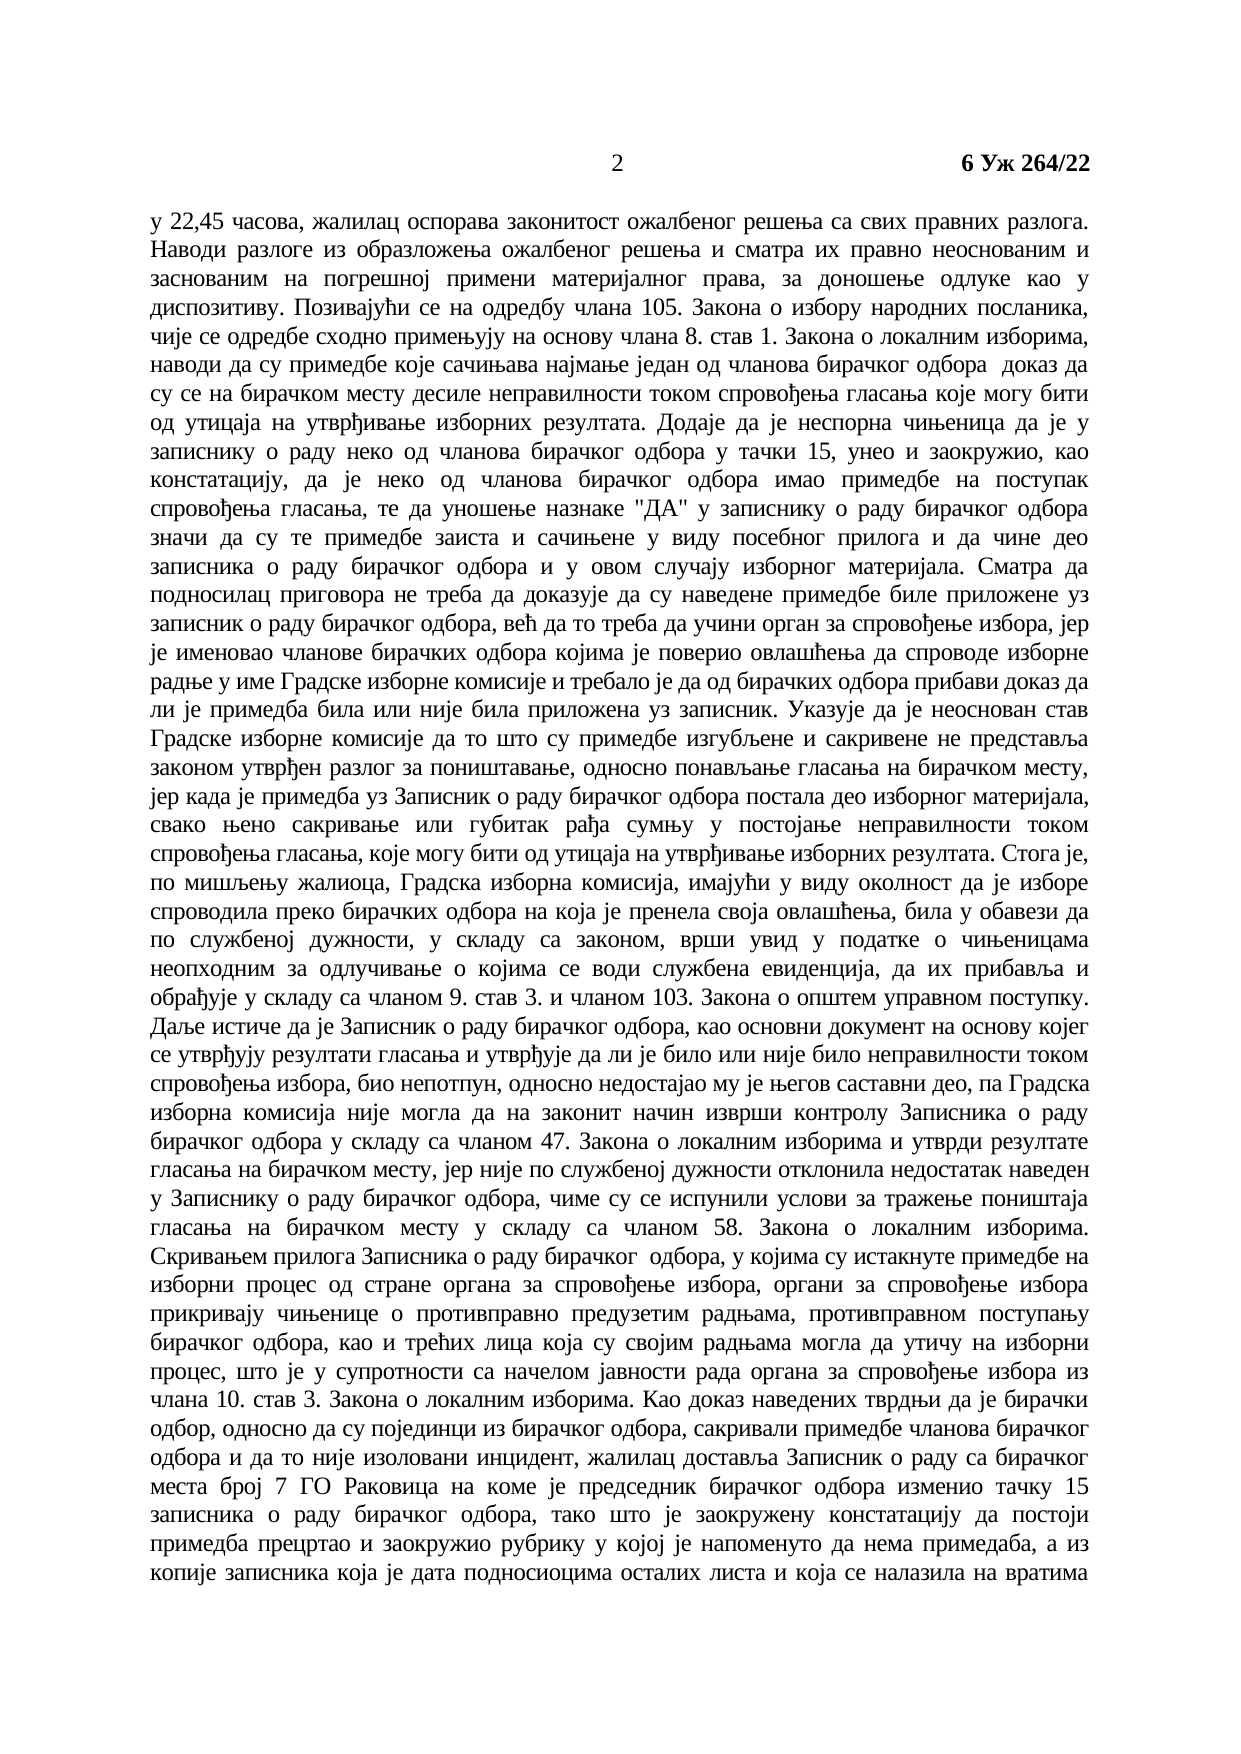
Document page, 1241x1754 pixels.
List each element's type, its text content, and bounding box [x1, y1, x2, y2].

text у 22,45 часова, жалилац оспорава законитост ожалбеног решења са свих правних разлога. Наводи разлоге из образложења ожалбеног решења и сматра их правно неоснованим и заснованим на погрешној примени материјалног права, за доношење одлуке као у диспозитиву. Позивајући се на одредбу члана 105. Закона о избору народних посланика, чије се одредбе сходно примењују на основу члана 8. став 1. Закона о локалним изборима, наводи да су примедбе које сачињава најмање један од чланова бирачког одбора доказ да су се на бирачком месту десиле неправилности током спровођења гласања које могу бити од утицаја на утврђивање изборних резултата. Додаје да је неспорна чињеница да је у записнику о раду неко од чланова бирачког одбора у тачки 15, унео и заокружио, као констатацију, да је неко од чланова бирачког одбора имао примедбе на поступак спровођења гласања, те да уношење назнаке "ДА" у записнику о раду бирачког одбора значи да су те примедбе заиста и сачињене у виду посебног прилога и да чине део записника о раду бирачког одбора и у овом случају изборног материјала. Сматра да подносилац приговора не треба да доказује да су наведене примедбе биле приложене уз записник о раду бирачког одбора, већ да то треба да учини орган за спровођење избора, јер је именовао чланове бирачких одбора којима је поверио овлашћења да спроводе изборне радње у име Градске изборне комисије и требало је да од бирачких одбора прибави доказ да ли је примедба била или није била приложена уз записник. Указује да је неоснован став Градске изборне комисије да то што су примедбе изгубљене и сакривене не представља законом утврђен разлог за поништавање, односно понављање гласања на бирачком месту, јер када је примедба уз Записник о раду бирачког одбора постала део изборног материјала, свако њено сакривање или губитак рађа сумњу у постојање неправилности током спровођења гласања, које могу бити од утицаја на утврђивање изборних резултата. Стога је, по мишљењу жалиоца, Градска изборна комисија, имајући у виду околност да је изборе спроводила преко бирачких одбора на која је пренела своја овлашћења, била у обавези да по службеној дужности, у складу са законом, врши увид у податке о чињеницама неопходним за одлучивање о којима се води службена евиденција, да их прибавља и обрађује у складу са чланом 9. став 3. и чланом 103. Закона о општем управном поступку. Даље истиче да је Записник о раду бирачког одбора, као основни документ на основу којег се утврђују резултати гласања и утврђује да ли је било или није било неправилности током спровођења избора, био непотпун, односно недостајао му је његов саставни део, па Градска изборна комисија није могла да на законит начин изврши контролу Записника о раду бирачког одбора у складу са чланом 47. Закона о локалним изборима и утврди резултате гласања на бирачком месту, јер није по службеној дужности отклонила недостатак наведен у Записнику о раду бирачког одбора, чиме су се испунили услови за тражење поништаја гласања на бирачком месту у складу са чланом 58. Закона о локалним изборима. Скривањем прилога Записника о раду бирачког одбора, у којима су истакнуте примедбе на изборни процес од стране органа за спровођење избора, органи за спровођење избора прикривају чињенице о противправно предузетим радњама, противправном поступању бирачког одбора, као и трећих лица која су својим радњама могла да утичу на изборни процес, што је у супротности са начелом јавности рада органа за спровођење избора из члана 10. став 3. Закона о локалним изборима. Као доказ наведених тврдњи да је бирачки одбор, односно да су појединци из бирачког одбора, сакривали примедбе чланова бирачког одбора и да то није изоловани инцидент, жалилац доставља Записник о раду са бирачког места број 7 ГО Раковица на коме је председник бирачког одбора изменио тачку 15 записника о раду бирачког одбора, тако што је заокружену констатацију да постоји примедба прецртао и заокружио рубрику у којој је напоменуто да нема примедаба, а из копије записника која је дата подносиоцима осталих листа и која се налазила на вратима [150, 206, 1090, 1586]
